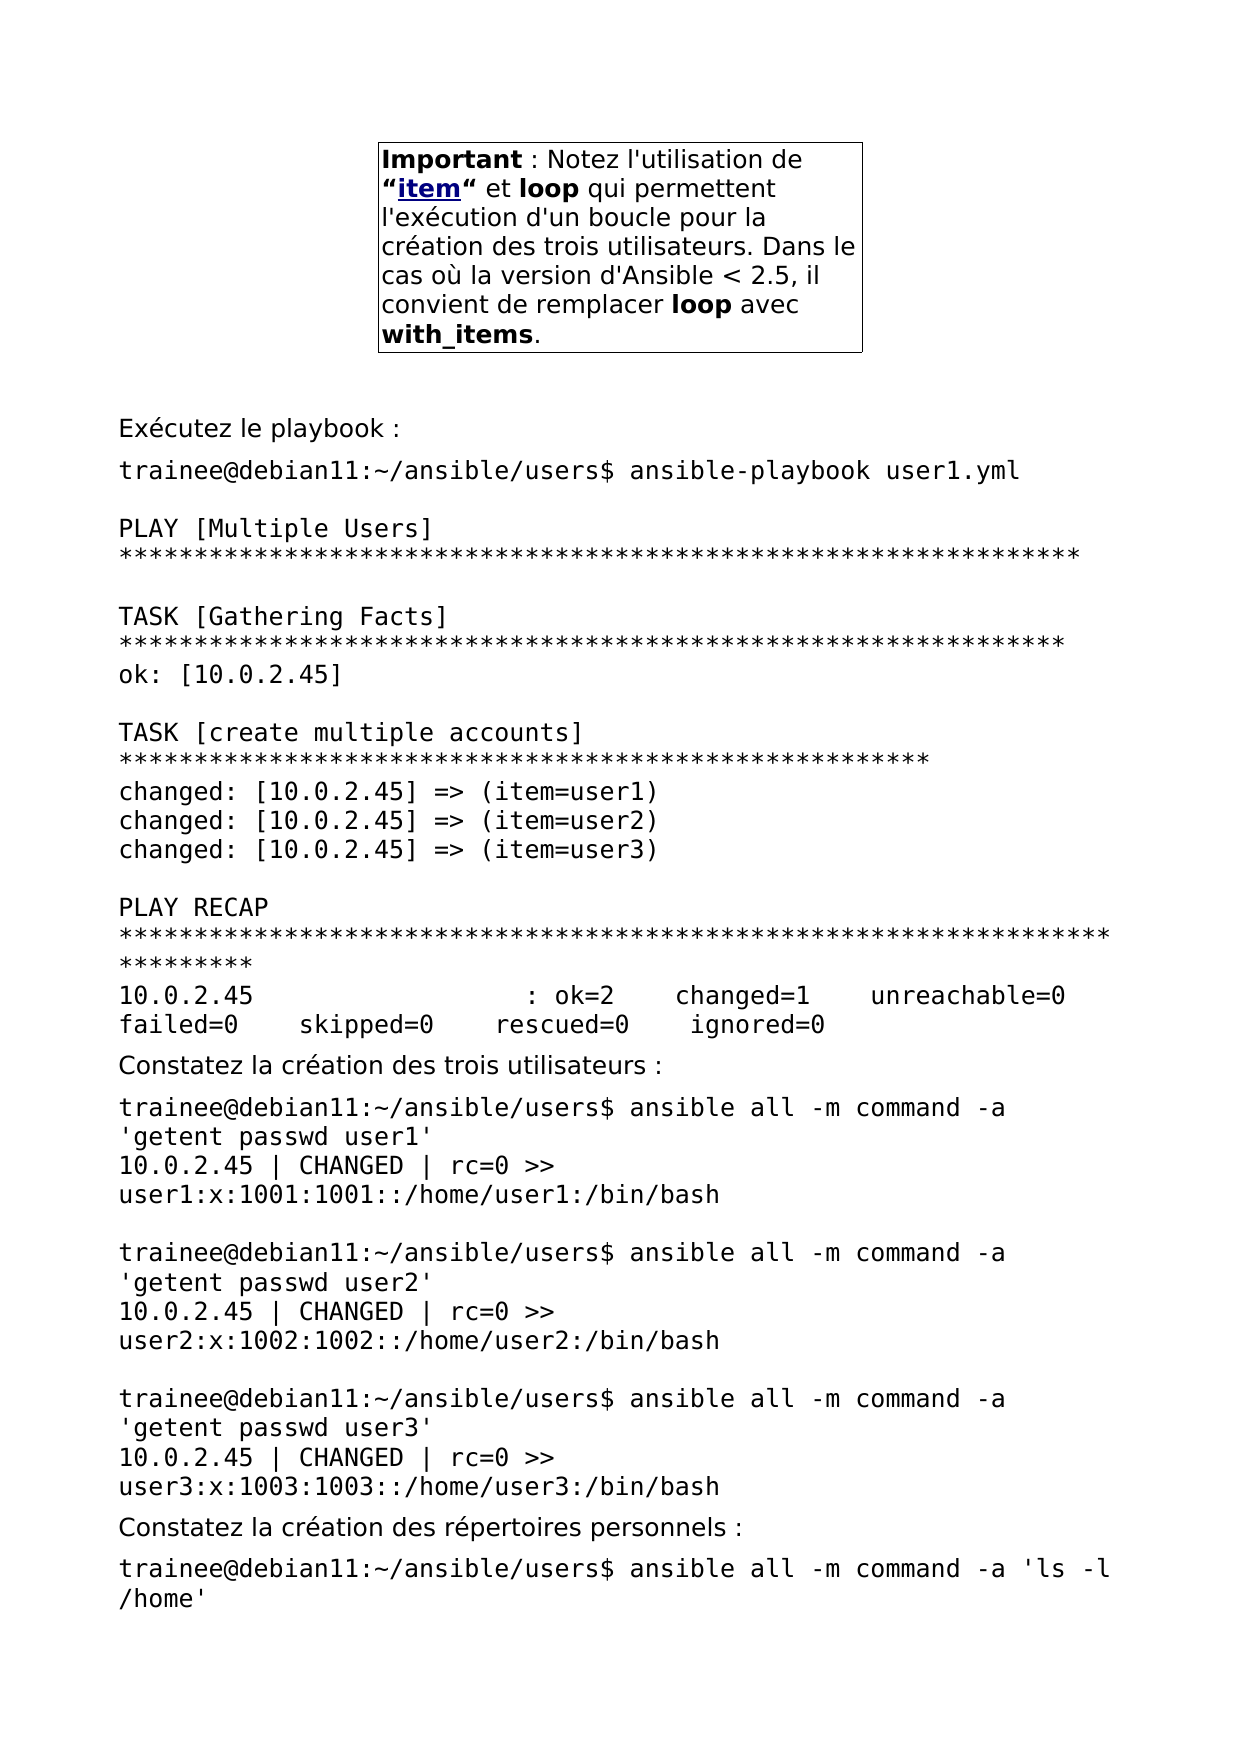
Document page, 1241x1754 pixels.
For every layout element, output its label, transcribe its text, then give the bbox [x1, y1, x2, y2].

text Constatez la création des répertoires personnels : [118, 1513, 1122, 1542]
text Constatez la création des trois utilisateurs : [118, 1051, 1122, 1080]
text trainee@debian11:~/ansible/users$ ansible all -m command -a 'getent passwd user1' 10.0.2.45 | CHANGED | rc=0 >> user1:x:1001:1001::/home/user1:/bin/bash trainee@debian11:~/ansible/users$ ansible all -m command -a 'getent passwd user2' 10.0.2.45 | CHANGED | rc=0 >> user2:x:1002:1002::/home/user2:/bin/bash trainee@debian11:~/ansible/users$ ansible all -m command -a 'getent passwd user3' 10.0.2.45 | CHANGED | rc=0 >> user3:x:1003:1003::/home/user3:/bin/bash [118, 1093, 1122, 1501]
table_header Important : Notez l'utilisation de “item“ et loop qui permettent l'exécution d'un boucle pour la création des trois utilisateurs. Dans le cas où la version d'Ansible < 2.5, il convient de remplacer loop avec with_items. [379, 143, 862, 352]
text trainee@debian11:~/ansible/users$ ansible-playbook user1.yml PLAY [Multiple Users] **************************************************************** TASK [Gathering Facts] *************************************************************** ok: [10.0.2.45] TASK [create multiple accounts] ****************************************************** changed: [10.0.2.45] => (item=user1) changed: [10.0.2.45] => (item=user2) changed: [10.0.2.45] => (item=user3) PLAY RECAP *************************************************************************** 10.0.2.45 : ok=2 changed=1 unreachable=0 failed=0 skipped=0 rescued=0 ignored=0 [118, 456, 1122, 1039]
text Exécutez le playbook : [118, 414, 1122, 443]
text trainee@debian11:~/ansible/users$ ansible all -m command -a 'ls -l /home' [118, 1554, 1122, 1613]
